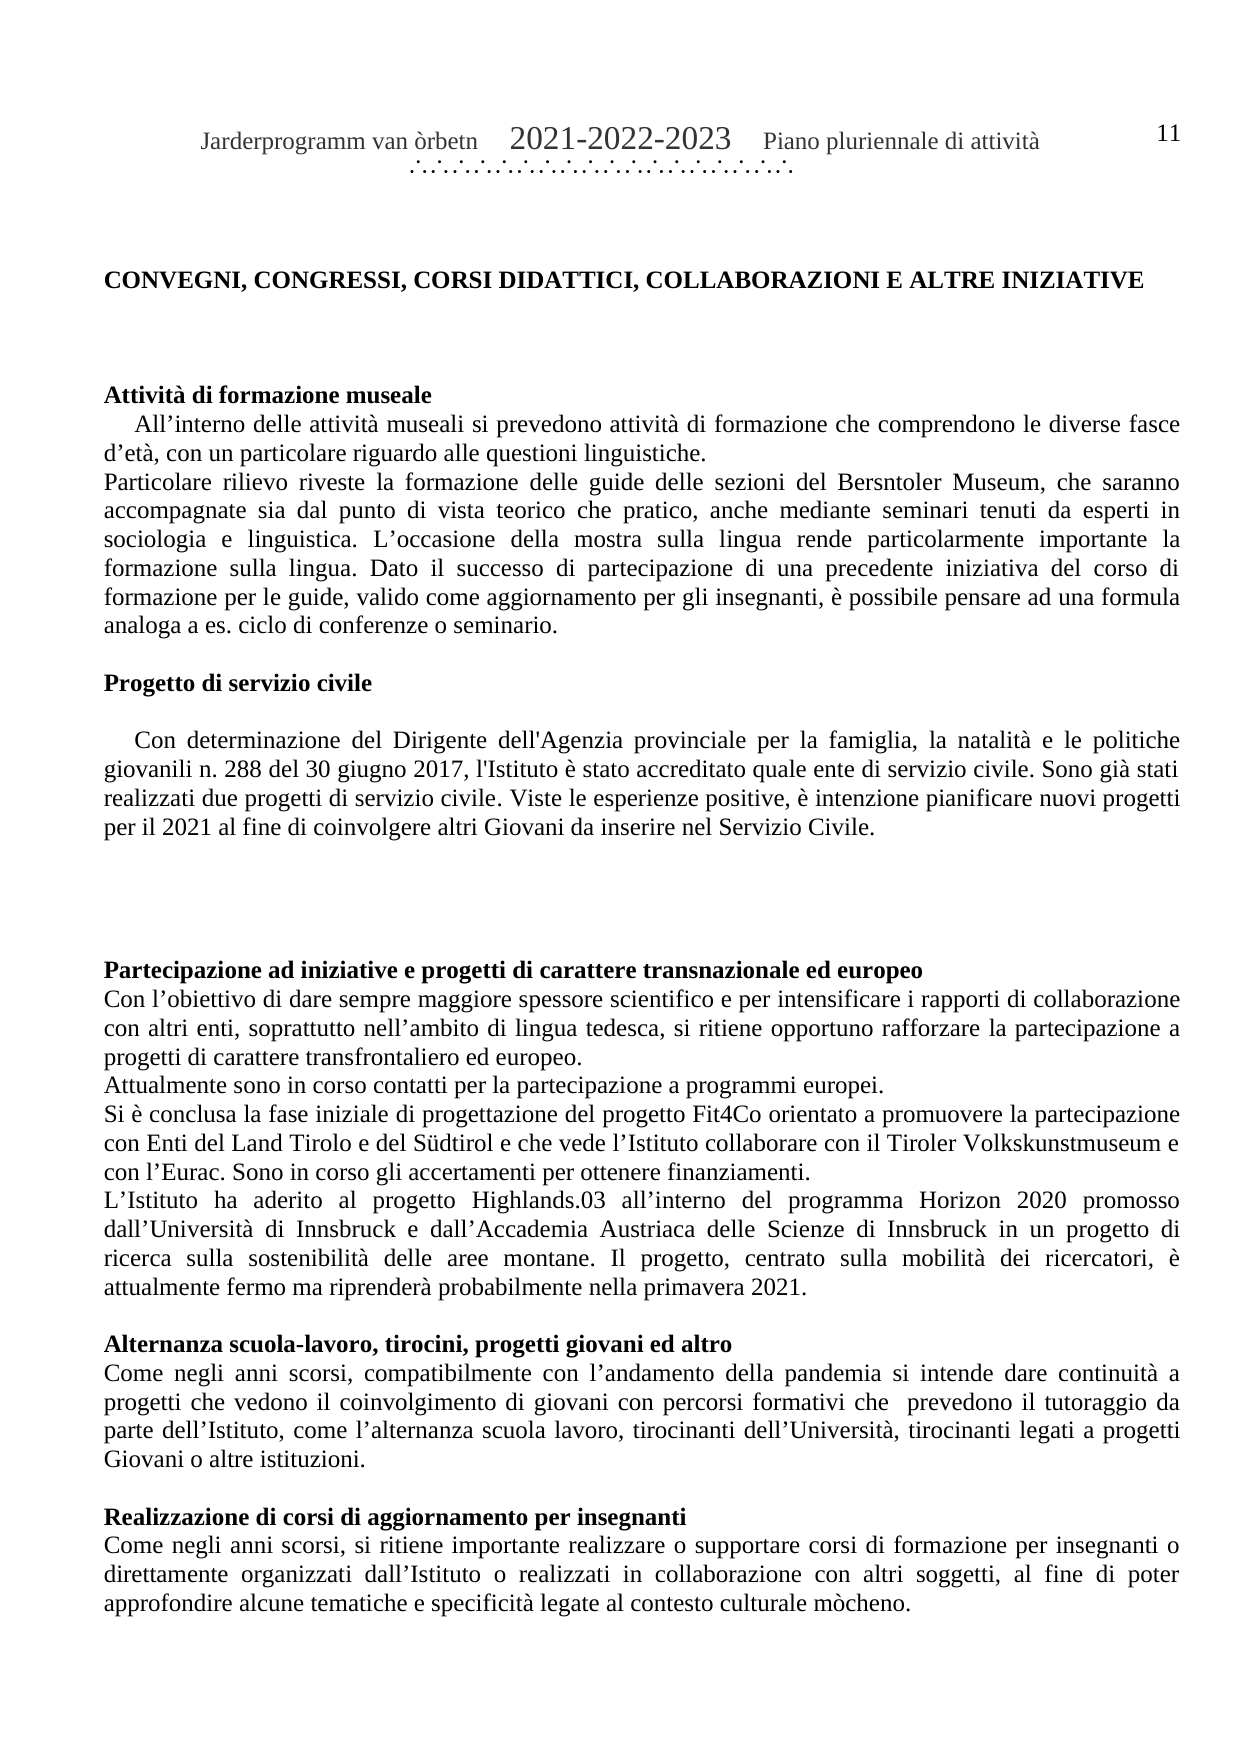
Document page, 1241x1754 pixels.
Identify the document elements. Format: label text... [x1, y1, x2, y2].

text Partecipazione ad iniziative e progetti di carattere transnazionale ed europeo [103, 955, 1181, 984]
text Si è conclusa la fase iniziale di progettazione del progetto Fit4Co orientato a promuovere la partecipazione con Enti del Land Tirolo e del Südtirol e che vede l’Istituto collaborare con il Tiroler Volkskunstmuseum e con l’Eurac. Sono in corso gli accertamenti per ottenere finanziamenti. [103, 1099, 1181, 1185]
text Attività di formazione museale [103, 380, 1181, 409]
text Realizzazione di corsi di aggiornamento per insegnanti [103, 1502, 1181, 1530]
text Con determinazione del Dirigente dell'Agenzia provinciale per la famiglia, la natalità e le politiche giovanili n. 288 del 30 giugno 2017, l'Istituto è stato accreditato quale ente di servizio civile. Sono già stati realizzati due progetti di servizio civile. Viste le esperienze positive, è intenzione pianificare nuovi progetti per il 2021 al fine di coinvolgere altri Giovani da inserire nel Servizio Civile. [103, 725, 1181, 840]
text Alternanza scuola-lavoro, tirocini, progetti giovani ed altro [103, 1329, 1181, 1358]
text Come negli anni scorsi, si ritiene importante realizzare o supportare corsi di formazione per insegnanti o direttamente organizzati dall’Istituto o realizzati in collaborazione con altri soggetti, al fine di poter approfondire alcune tematiche e specificità legate al contesto culturale mòcheno. [103, 1530, 1181, 1617]
text Particolare rilievo riveste la formazione delle guide delle sezioni del Bersntoler Museum, che saranno accompagnate sia dal punto di vista teorico che pratico, anche mediante seminari tenuti da esperti in sociologia e linguistica. L’occasione della mostra sulla lingua rende particolarmente importante la formazione sulla lingua. Dato il successo di partecipazione di una precedente iniziativa del corso di formazione per le guide, valido come aggiornamento per gli insegnanti, è possibile pensare ad una formula analoga a es. ciclo di conferenze o seminario. [103, 467, 1181, 639]
text CONVEGNI, CONGRESSI, CORSI DIDATTICI, COLLABORAZIONI E ALTRE INIZIATIVE [103, 265, 1181, 294]
text Attualmente sono in corso contatti per la partecipazione a programmi europei. [103, 1070, 1181, 1099]
text Progetto di servizio civile [103, 668, 1181, 697]
text Come negli anni scorsi, compatibilmente con l’andamento della pandemia si intende dare continuità a progetti che vedono il coinvolgimento di giovani con percorsi formativi che prevedono il tutoraggio da parte dell’Istituto, come l’alternanza scuola lavoro, tirocinanti dell’Università, tirocinanti legati a progetti Giovani o altre istituzioni. [103, 1358, 1181, 1473]
text Con l’obiettivo di dare sempre maggiore spessore scientifico e per intensificare i rapporti di collaborazione con altri enti, soprattutto nell’ambito di lingua tedesca, si ritiene opportuno rafforzare la partecipazione a progetti di carattere transfrontaliero ed europeo. [103, 984, 1181, 1070]
text L’Istituto ha aderito al progetto Highlands.03 all’interno del programma Horizon 2020 promosso dall’Università di Innsbruck e dall’Accademia Austriaca delle Scienze di Innsbruck in un progetto di ricerca sulla sostenibilità delle aree montane. Il progetto, centrato sulla mobilità dei ricercatori, è attualmente fermo ma riprenderà probabilmente nella primavera 2021. [103, 1185, 1181, 1300]
text All’interno delle attività museali si prevedono attività di formazione che comprendono le diverse fasce d’età, con un particolare riguardo alle questioni linguistiche. [103, 409, 1181, 467]
